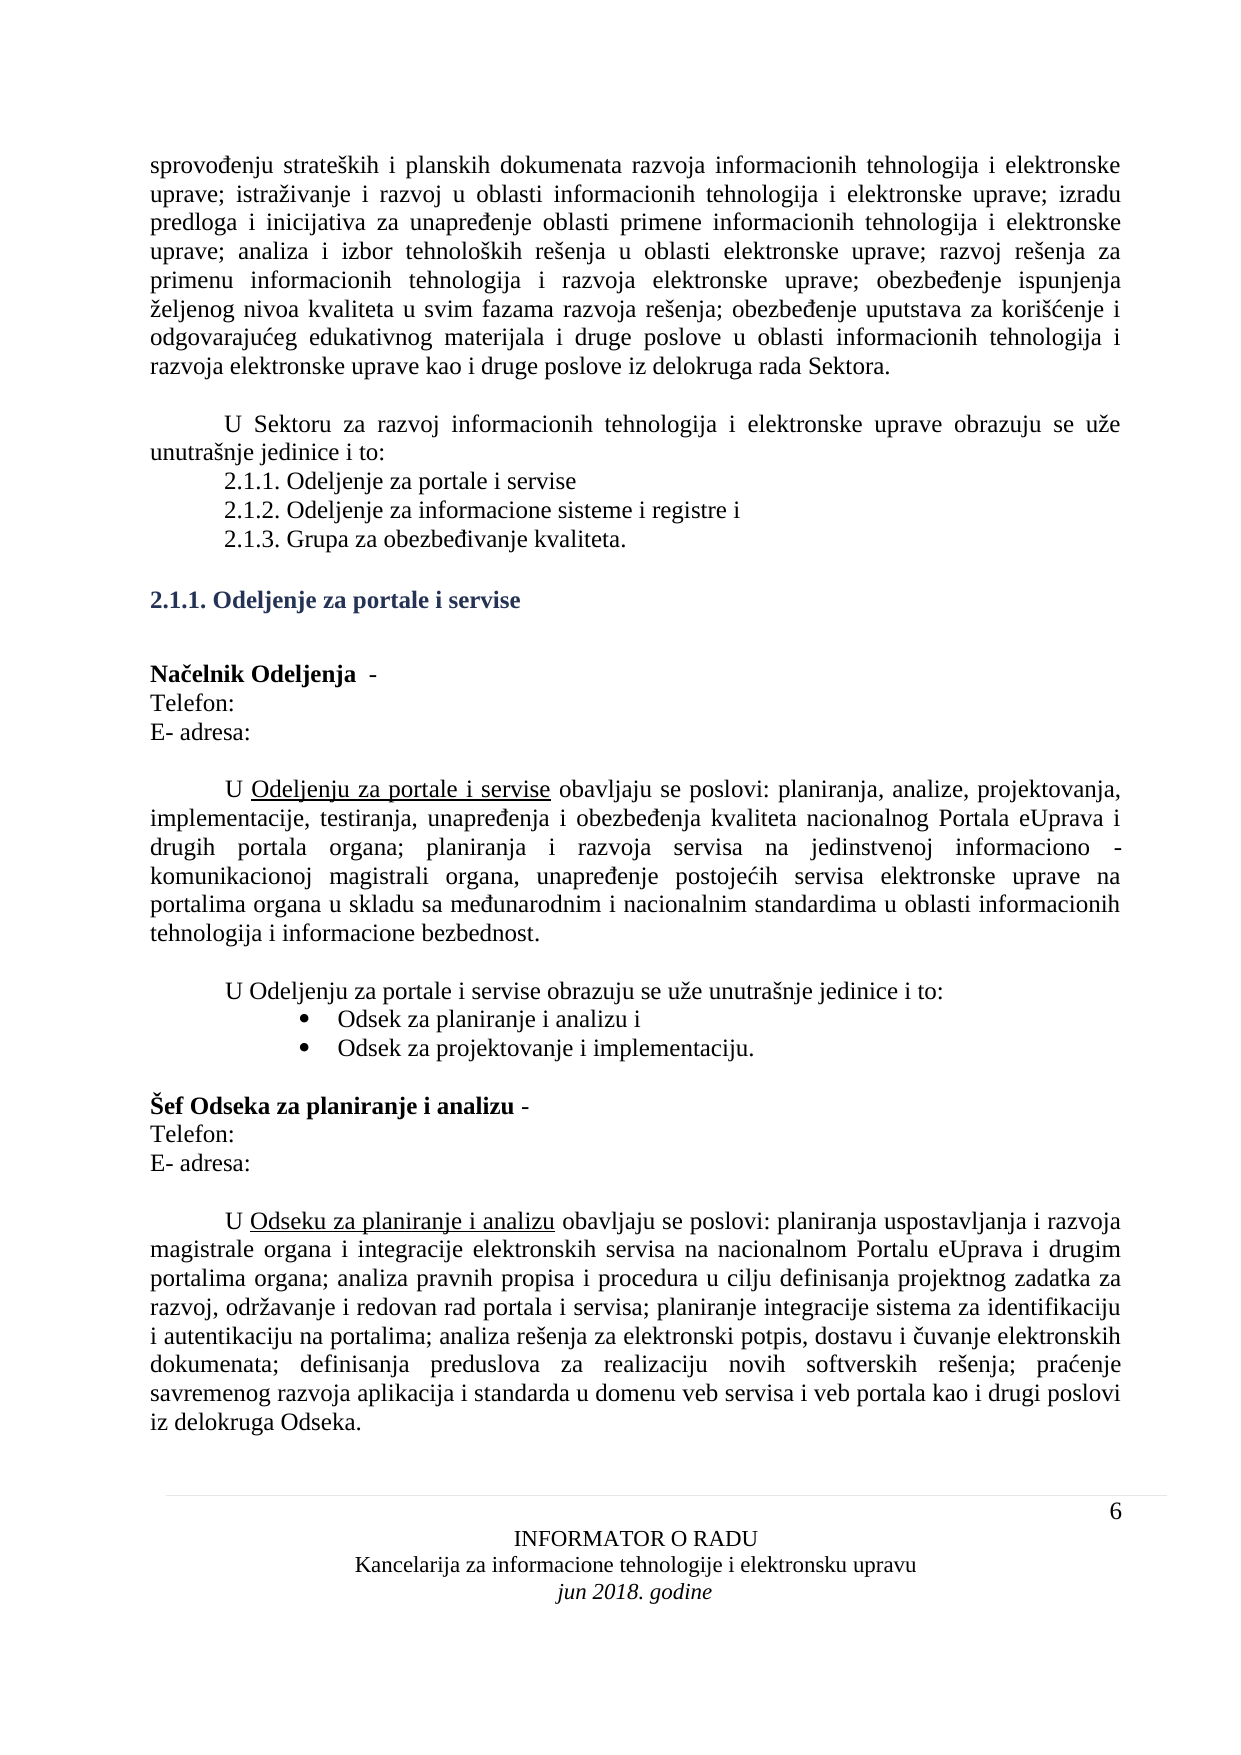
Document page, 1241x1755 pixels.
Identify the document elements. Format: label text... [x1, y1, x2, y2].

text U Odelјenju za portale i servise obavlјaju se poslovi: planiranja, analize, projektovanja, implementacije, testiranja, unapređenja i obezbeđenja kvaliteta nacionalnog Portala eUprava i drugih portala organa; planiranja i razvoja servisa na jedinstvenoj informaciono - komunikacionoj magistrali organa, unapređenje postojećih servisa elektronske uprave na portalima organa u skladu sa međunarodnim i nacionalnim standardima u oblasti informacionih tehnologija i informacione bezbednost. [150, 774, 1122, 947]
text U Sektoru za razvoj informacionih tehnologija i elektronske uprave obrazuju se uže unutrašnje jedinice i to: [150, 409, 1122, 466]
text Telefon: [150, 688, 1122, 717]
text 2.1.2. Odelјenje za informacione sisteme i registre i [150, 495, 1122, 524]
text U Odelјenju za portale i servise obrazuju se uže unutrašnje jedinice i to: [150, 976, 1122, 1004]
text 2.1.1. Odelјenje za portale i servise [224, 466, 1122, 495]
text U Odseku za planiranje i analizu obavlјaju se poslovi: planiranja uspostavlјanja i razvoja magistrale organa i integracije elektronskih servisa na nacionalnom Portalu eUprava i drugim portalima organa; analiza pravnih propisa i procedura u cilјu definisanja projektnog zadatka za razvoj, održavanje i redovan rad portala i servisa; planiranje integracije sistema za identifikaciju i autentikaciju na portalima; analiza rešenja za elektronski potpis, dostavu i čuvanje elektronskih dokumenata; definisanja preduslova za realizaciju novih softverskih rešenja; praćenje savremenog razvoja aplikacija i standarda u domenu veb servisa i veb portala kao i drugi poslovi iz delokruga Odseka. [150, 1206, 1122, 1436]
text 2.1.3. Grupa za obezbeđivanje kvaliteta. [224, 524, 1122, 552]
text E- adresa: [150, 1148, 1122, 1177]
text E- adresa: [150, 717, 1122, 746]
list Odsek za planiranje i analizu i [300, 1004, 1122, 1033]
subtitle 2.1.1. Odelјenje za portale i servise [150, 585, 1122, 614]
text Telefon: [150, 1119, 1122, 1148]
text Načelnik Odelјenja - [150, 659, 1122, 688]
list Odsek za projektovanje i implementaciju. [300, 1033, 1122, 1062]
text sprovođenju strateških i planskih dokumenata razvoja informacionih tehnologija i elektronske uprave; istraživanje i razvoj u oblasti informacionih tehnologija i elektronske uprave; izradu predloga i inicijativa za unapređenje oblasti primene informacionih tehnologija i elektronske uprave; analiza i izbor tehnoloških rešenja u oblasti elektronske uprave; razvoj rešenja za primenu informacionih tehnologija i razvoja elektronske uprave; obezbeđenje ispunjenja želјenog nivoa kvaliteta u svim fazama razvoja rešenja; obezbeđenje uputstava za korišćenje i odgovarajućeg edukativnog materijala i druge poslove u oblasti informacionih tehnologija i razvoja elektronske uprave kao i druge poslove iz delokruga rada Sektora. [150, 150, 1122, 380]
text Šef Odseka za planiranje i analizu - [150, 1091, 1122, 1119]
